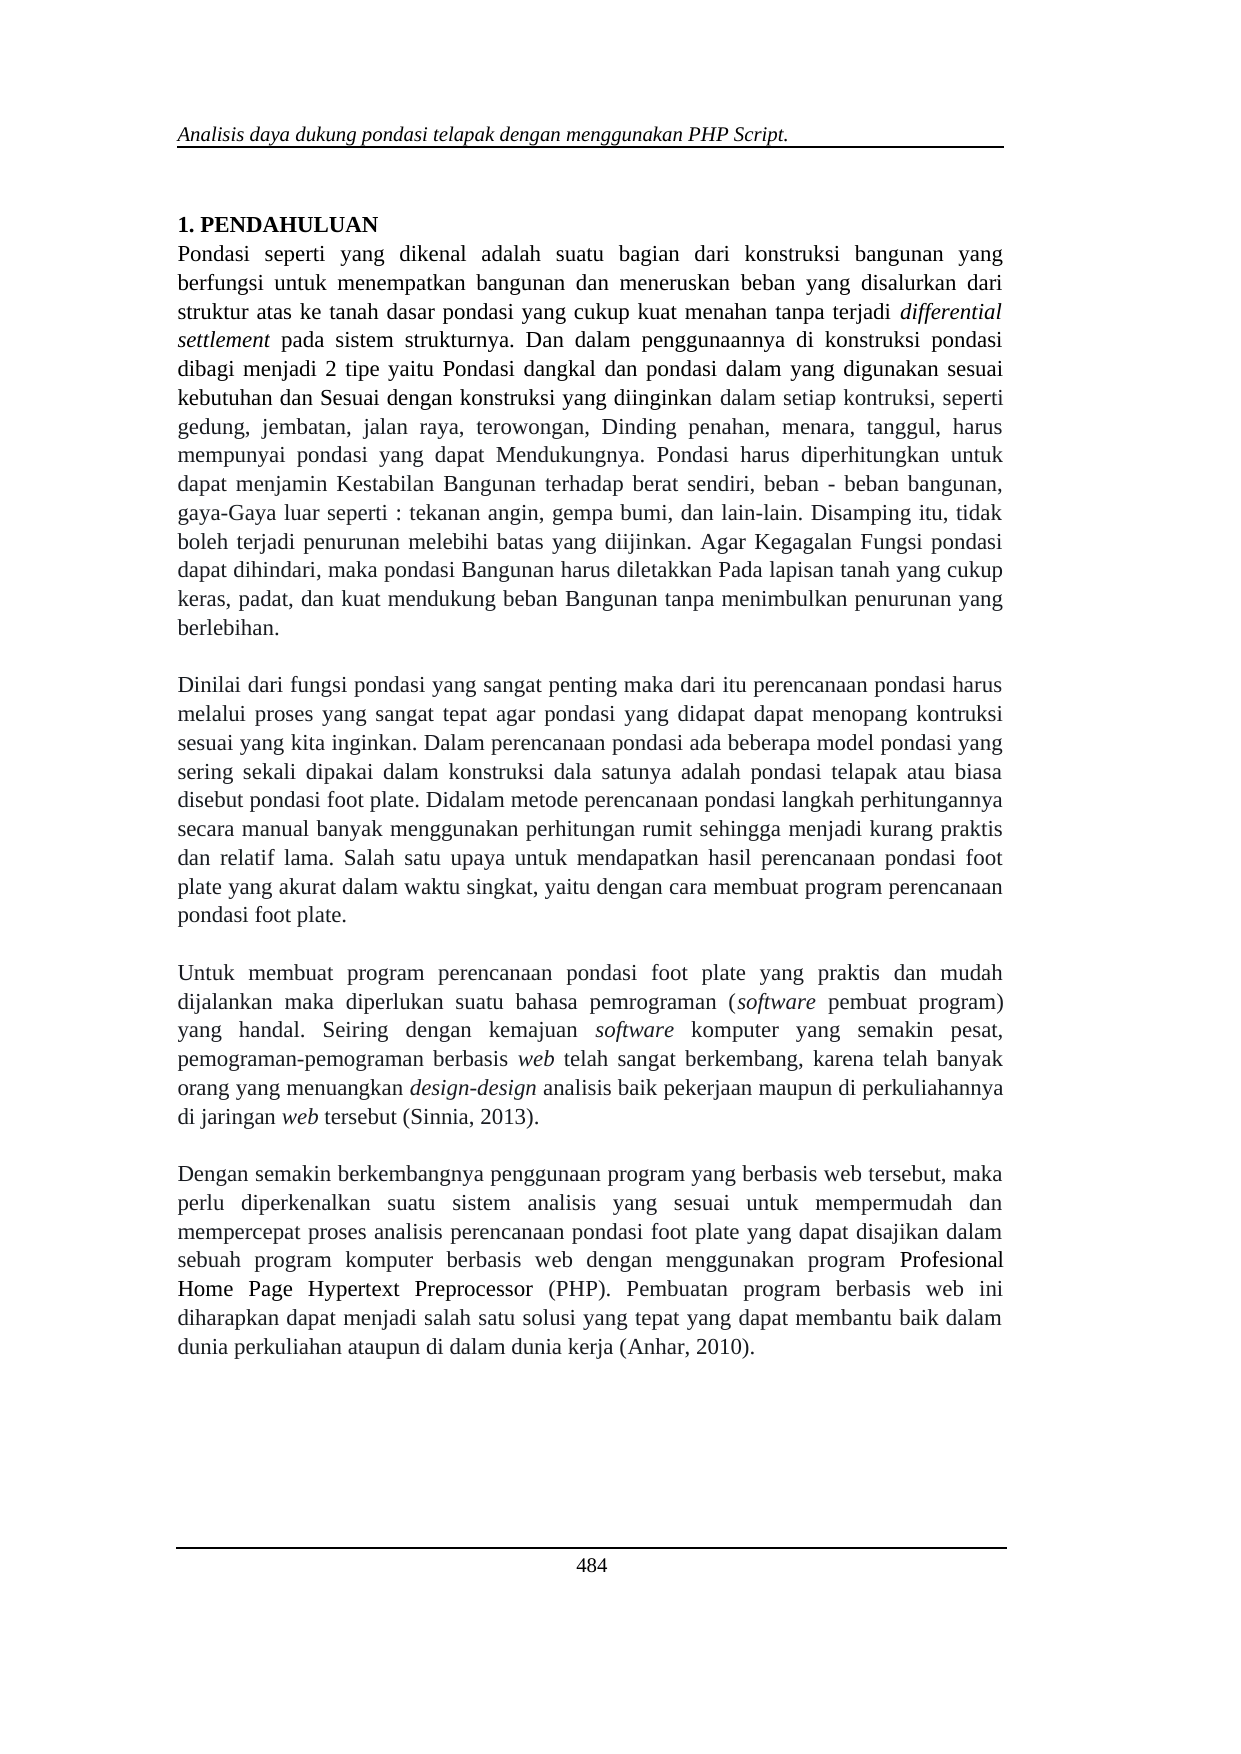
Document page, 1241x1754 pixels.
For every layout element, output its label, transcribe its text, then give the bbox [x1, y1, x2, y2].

text 1. PENDAHULUAN [177, 209, 1004, 238]
text Pondasi seperti yang dikenal adalah suatu bagian dari konstruksi bangunan yang berfungsi untuk menempatkan bangunan dan meneruskan beban yang disalurkan dari struktur atas ke tanah dasar pondasi yang cukup kuat menahan tanpa terjadi differential settlement pada sistem strukturnya. Dan dalam penggunaannya di konstruksi pondasi dibagi menjadi 2 tipe yaitu Pondasi dangkal dan pondasi dalam yang digunakan sesuai kebutuhan dan Sesuai dengan konstruksi yang diinginkan dalam setiap kontruksi, seperti gedung, jembatan, jalan raya, terowongan, Dinding penahan, menara, tanggul, harus mempunyai pondasi yang dapat Mendukungnya. Pondasi harus diperhitungkan untuk dapat menjamin Kestabilan Bangunan terhadap berat sendiri, beban - beban bangunan, gaya-Gaya luar seperti : tekanan angin, gempa bumi, dan lain-lain. Disamping itu, tidak boleh terjadi penurunan melebihi batas yang diijinkan. Agar Kegagalan Fungsi pondasi dapat dihindari, maka pondasi Bangunan harus diletakkan Pada lapisan tanah yang cukup keras, padat, dan kuat mendukung beban Bangunan tanpa menimbulkan penurunan yang berlebihan. [177, 238, 1004, 640]
text Dinilai dari fungsi pondasi yang sangat penting maka dari itu perencanaan pondasi harus melalui proses yang sangat tepat agar pondasi yang didapat dapat menopang kontruksi sesuai yang kita inginkan. Dalam perencanaan pondasi ada beberapa model pondasi yang sering sekali dipakai dalam konstruksi dala satunya adalah pondasi telapak atau biasa disebut pondasi foot plate. Didalam metode perencanaan pondasi langkah perhitungannya secara manual banyak menggunakan perhitungan rumit sehingga menjadi kurang praktis dan relatif lama. Salah satu upaya untuk mendapatkan hasil perencanaan pondasi foot plate yang akurat dalam waktu singkat, yaitu dengan cara membuat program perencanaan pondasi foot plate. [177, 669, 1004, 928]
text Dengan semakin berkembangnya penggunaan program yang berbasis web tersebut, maka perlu diperkenalkan suatu sistem analisis yang sesuai untuk mempermudah dan mempercepat proses analisis perencanaan pondasi foot plate yang dapat disajikan dalam sebuah program komputer berbasis web dengan menggunakan program Profesional Home Page Hypertext Preprocessor (PHP). Pembuatan program berbasis web ini diharapkan dapat menjadi salah satu solusi yang tepat yang dapat membantu baik dalam dunia perkuliahan ataupun di dalam dunia kerja (Anhar, 2010). [177, 1158, 1004, 1359]
text Untuk membuat program perencanaan pondasi foot plate yang praktis dan mudah dijalankan maka diperlukan suatu bahasa pemrograman (software pembuat program) yang handal. Seiring dengan kemajuan software komputer yang semakin pesat, pemograman-pemograman berbasis web telah sangat berkembang, karena telah banyak orang yang menuangkan design-design analisis baik pekerjaan maupun di perkuliahannya di jaringan web tersebut (Sinnia, 2013). [177, 957, 1004, 1129]
